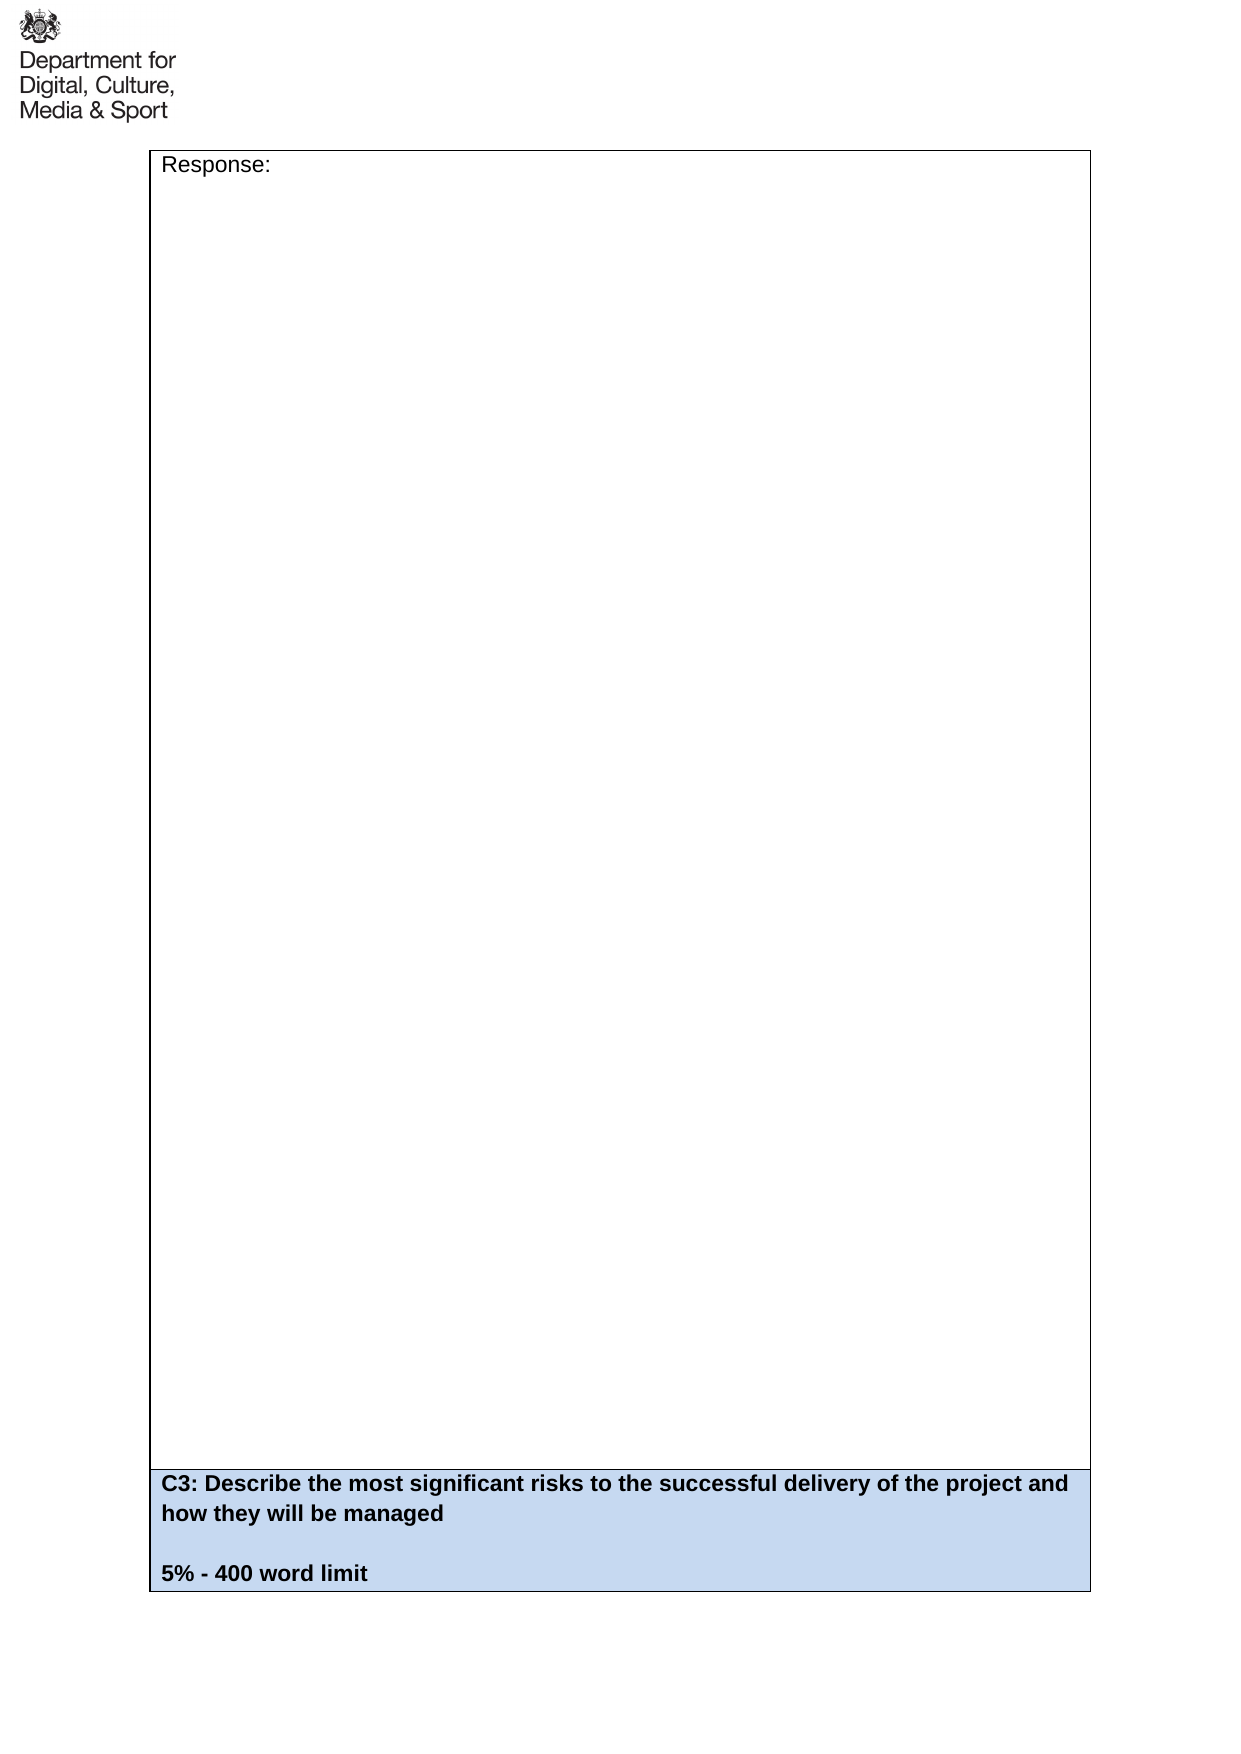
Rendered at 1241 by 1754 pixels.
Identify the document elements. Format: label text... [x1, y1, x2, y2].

table_cell Response: [151, 151, 1090, 1469]
table_cell C3: Describe the most significant risks to the successful delivery of the project and how they will be managed 5% - 400 word limit [151, 1470, 1090, 1591]
